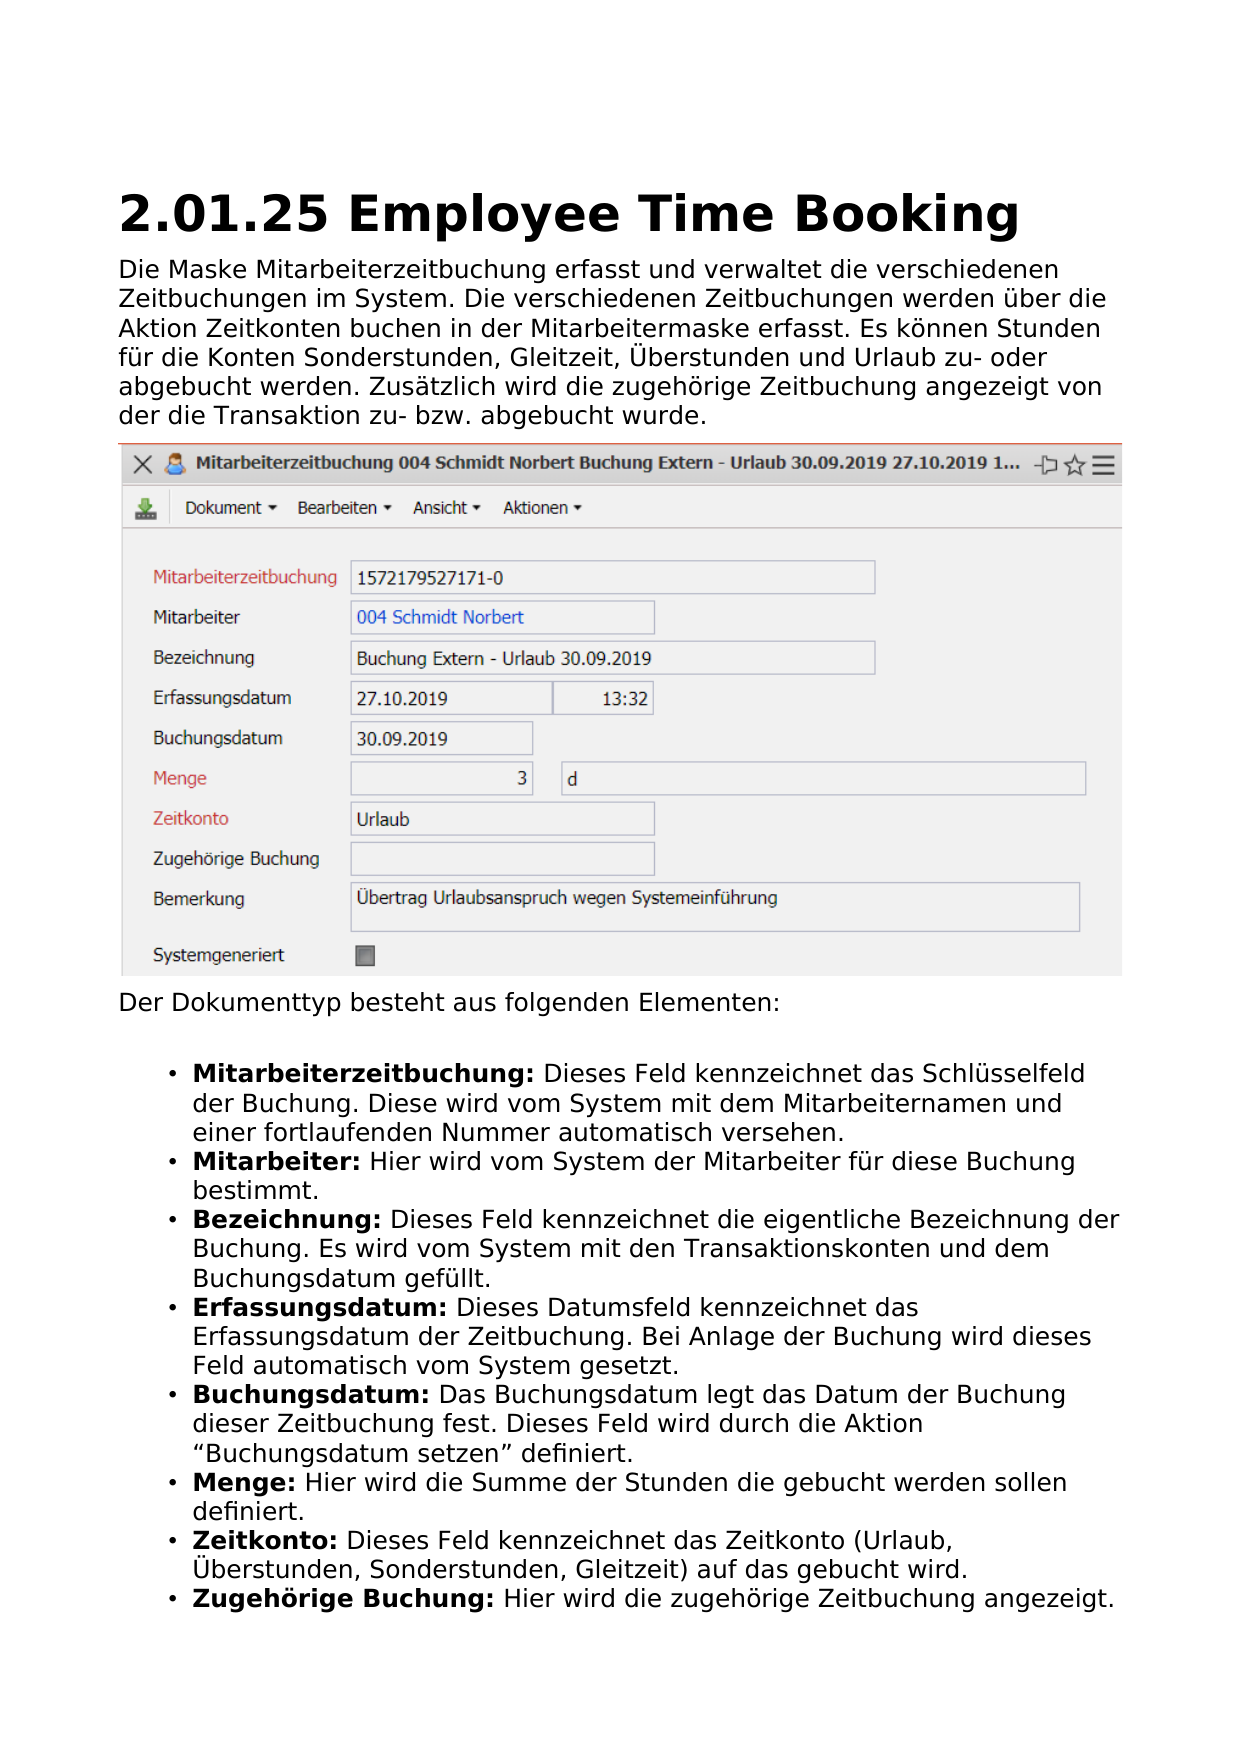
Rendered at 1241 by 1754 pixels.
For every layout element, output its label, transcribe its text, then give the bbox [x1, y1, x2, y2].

subtitle 2.01.25 Employee Time Booking [118, 185, 1122, 243]
list Bezeichnung: Dieses Feld kennzeichnet die eigentliche Bezeichnung der Buchung. Es wird vom System mit den Transaktionskonten und dem Buchungsdatum gefüllt. [177, 1205, 1122, 1293]
list Erfassungsdatum: Dieses Datumsfeld kennzeichnet das Erfassungsdatum der Zeitbuchung. Bei Anlage der Buchung wird dieses Feld automatisch vom System gesetzt. [177, 1293, 1122, 1380]
picture [118, 443, 1123, 976]
list Zeitkonto: Dieses Feld kennzeichnet das Zeitkonto (Urlaub, Überstunden, Sonderstunden, Gleitzeit) auf das gebucht wird. [177, 1526, 1122, 1584]
list Buchungsdatum: Das Buchungsdatum legt das Datum der Buchung dieser Zeitbuchung fest. Dieses Feld wird durch die Aktion “Buchungsdatum setzen” definiert. [177, 1380, 1122, 1468]
list Zugehörige Buchung: Hier wird die zugehörige Zeitbuchung angezeigt. [177, 1584, 1122, 1614]
list Mitarbeiterzeitbuchung: Dieses Feld kennzeichnet das Schlüsselfeld der Buchung. Diese wird vom System mit dem Mitarbeiternamen und einer fortlaufenden Nummer automatisch versehen. [177, 1059, 1122, 1147]
text Die Maske Mitarbeiterzeitbuchung erfasst und verwaltet die verschiedenen Zeitbuchungen im System. Die verschiedenen Zeitbuchungen werden über die Aktion Zeitkonten buchen in der Mitarbeitermaske erfasst. Es können Stunden für die Konten Sonderstunden, Gleitzeit, Überstunden und Urlaub zu- oder abgebucht werden. Zusätzlich wird die zugehörige Zeitbuchung angezeigt von der die Transaktion zu- bzw. abgebucht wurde. [118, 256, 1122, 431]
list Mitarbeiter: Hier wird vom System der Mitarbeiter für diese Buchung bestimmt. [177, 1147, 1122, 1205]
list Menge: Hier wird die Summe der Stunden die gebucht werden sollen definiert. [177, 1468, 1122, 1526]
text Der Dokumenttyp besteht aus folgenden Elementen: [118, 988, 1122, 1018]
